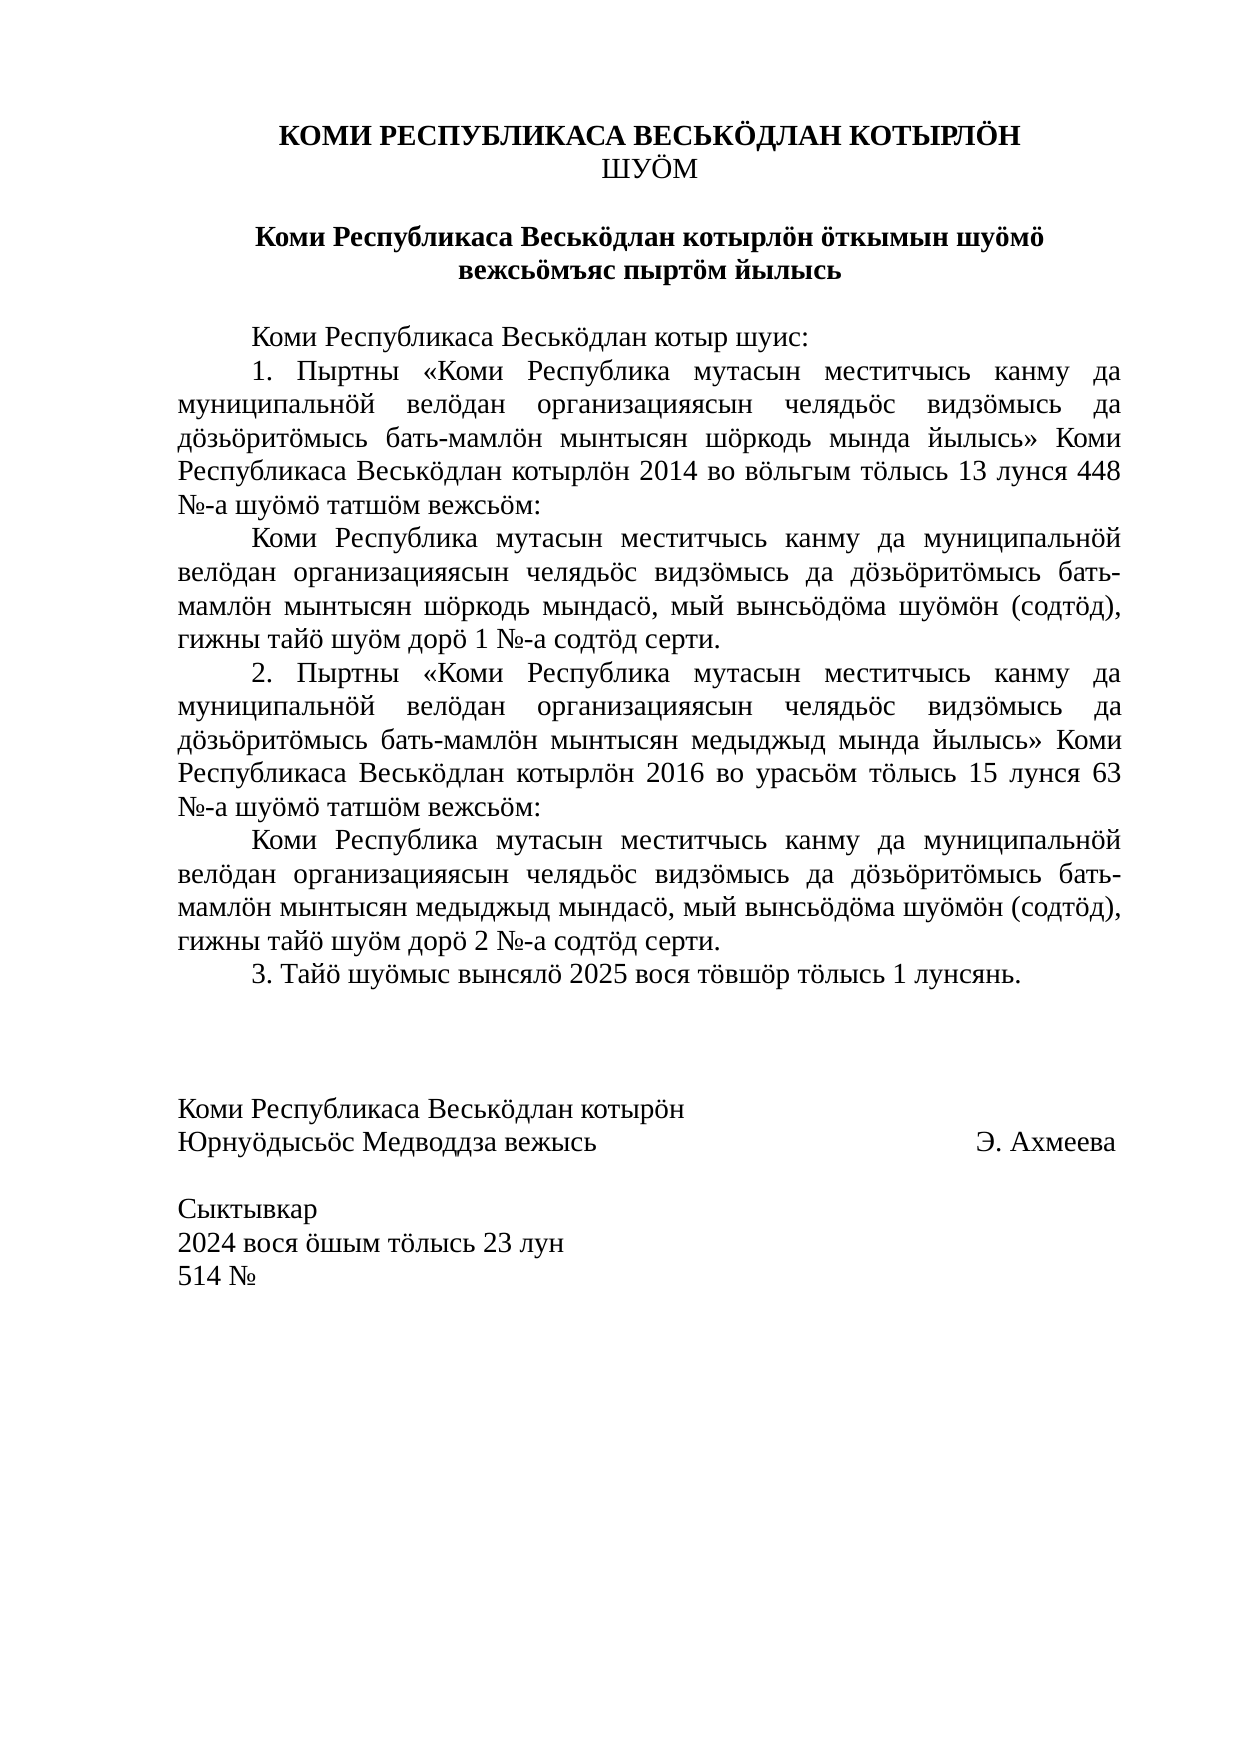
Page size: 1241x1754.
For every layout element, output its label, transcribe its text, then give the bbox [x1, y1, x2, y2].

text 3. Тайӧ шуӧмыс вынсялӧ 2025 вося тӧвшӧр тӧлысь 1 лунсянь. [177, 957, 1122, 990]
text Коми Республикаса Веськӧдлан котыр шуис: [177, 319, 1122, 353]
subtitle КОМИ РЕСПУБЛИКАСА ВЕСЬКӦДЛАН КОТЫРЛӦН [177, 118, 1122, 152]
subtitle ШУӦМ [177, 152, 1122, 185]
text 2. Пыртны «Коми Республика мутасын меститчысь канму да муниципальнӧй велӧдан организацияясын челядьӧс видзӧмысь да дӧзьӧритӧмысь бать-мамлӧн мынтысян медыджыд мында йылысь» Коми Республикаса Веськӧдлан котырлӧн 2016 во урасьӧм тӧлысь 15 лунся 63 №-а шуӧмӧ татшӧм вежсьӧм: [177, 655, 1122, 822]
text Сыктывкар [177, 1191, 1122, 1225]
text Коми Республикаса Веськӧдлан котырӧн [177, 1091, 1122, 1124]
text Коми Республика мутасын меститчысь канму да муниципальнӧй велӧдан организацияясын челядьӧс видзӧмысь да дӧзьӧритӧмысь бать-мамлӧн мынтысян медыджыд мындасӧ, мый вынсьӧдӧма шуӧмӧн (содтӧд), гижны тайӧ шуӧм дорӧ 2 №-а содтӧд серти. [177, 822, 1122, 957]
text Коми Республика мутасын меститчысь канму да муниципальнӧй велӧдан организацияясын челядьӧс видзӧмысь да дӧзьӧритӧмысь бать-мамлӧн мынтысян шӧркодь мындасӧ, мый вынсьӧдӧма шуӧмӧн (содтӧд), гижны тайӧ шуӧм дорӧ 1 №-а содтӧд серти. [177, 521, 1122, 655]
text 2024 вося ӧшым тӧлысь 23 лун [177, 1225, 1122, 1258]
text 1. Пыртны «Коми Республика мутасын меститчысь канму да муниципальнӧй велӧдан организацияясын челядьӧс видзӧмысь да дӧзьӧритӧмысь бать-мамлӧн мынтысян шӧркодь мында йылысь» Коми Республикаса Веськӧдлан котырлӧн 2014 во вӧльгым тӧлысь 13 лунся 448 №-а шуӧмӧ татшӧм вежсьӧм: [177, 353, 1122, 521]
text Коми Республикаса Веськӧдлан котырлӧн ӧткымын шуӧмӧ вежсьӧмъяс пыртӧм йылысь [177, 219, 1122, 286]
text 514 № [177, 1258, 1122, 1292]
text Юрнуӧдысьӧс Медводдза вежысь Э. Ахмеева [177, 1124, 1122, 1158]
